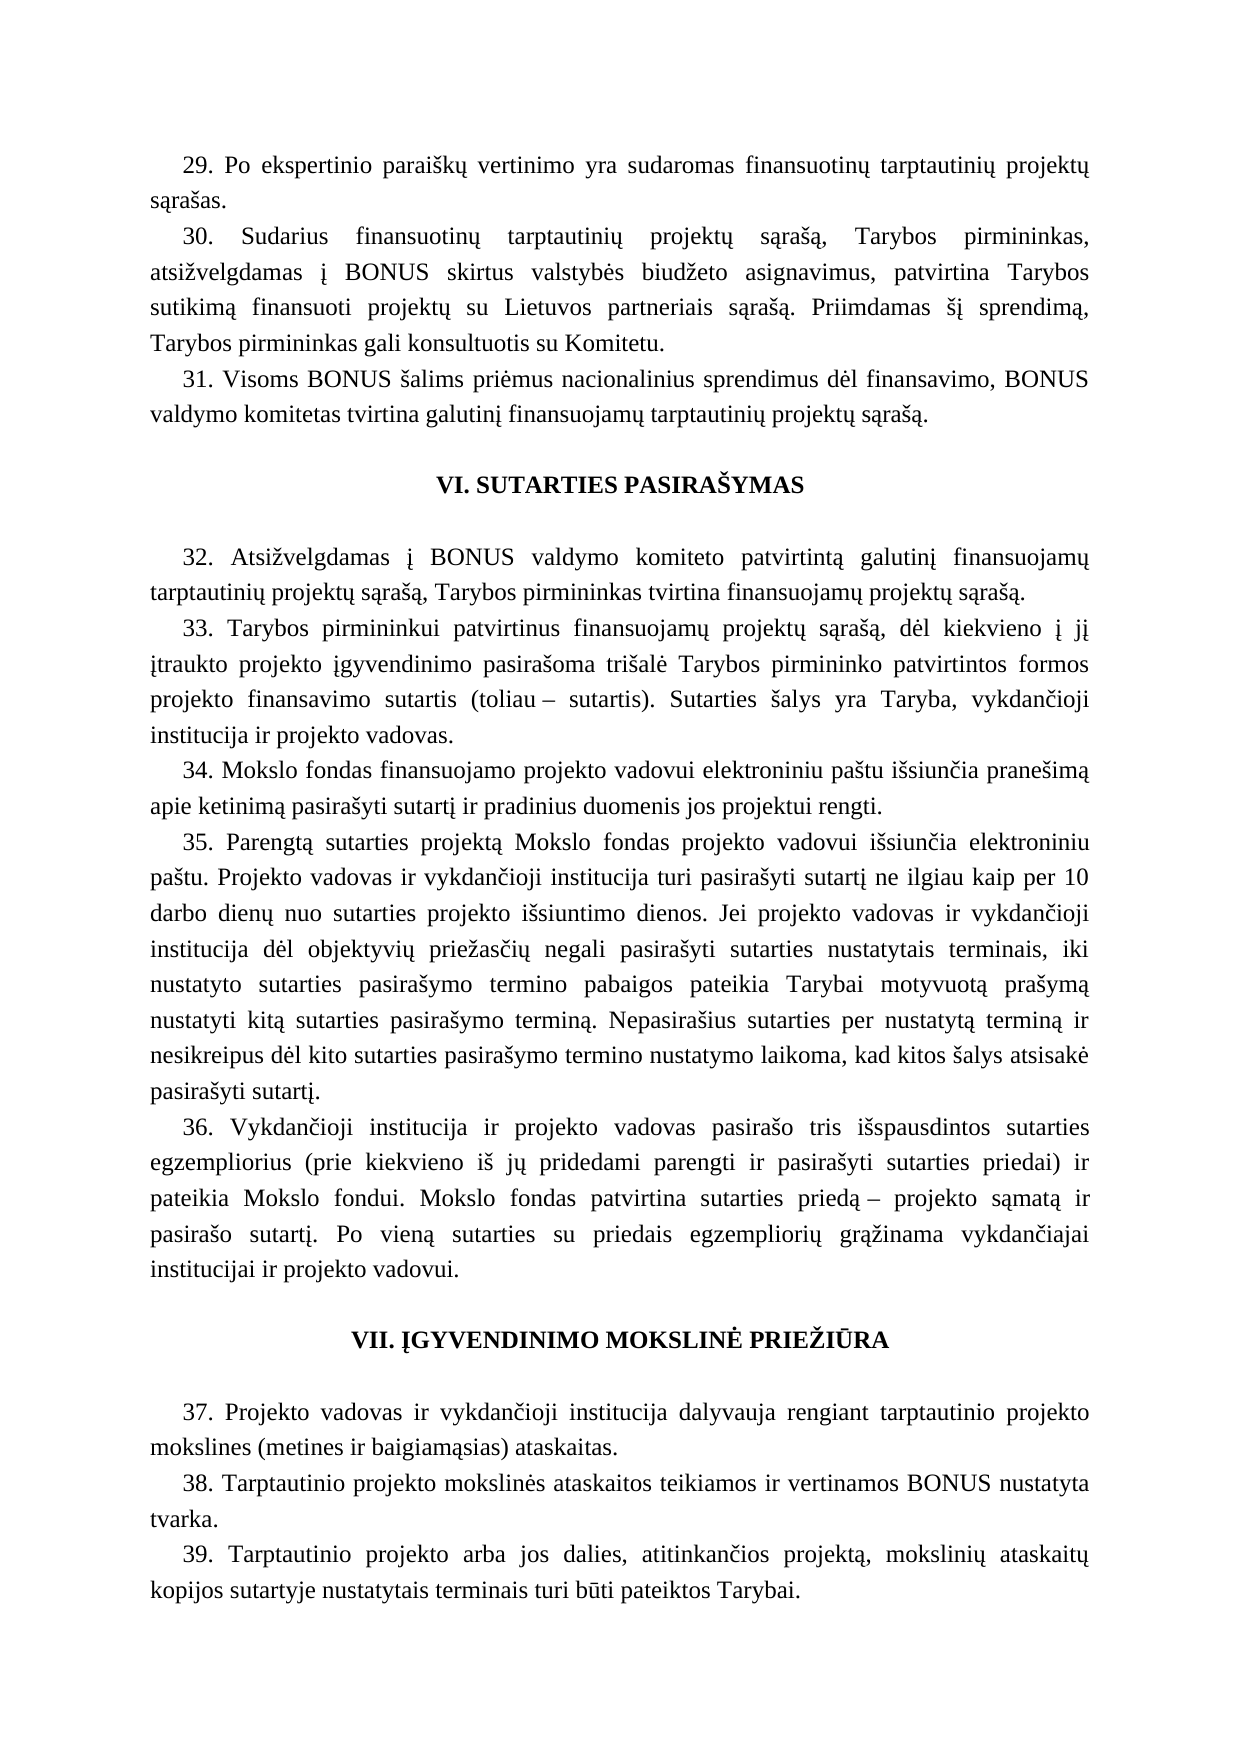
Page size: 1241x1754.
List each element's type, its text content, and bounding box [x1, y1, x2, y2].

text VI. sutarties Pasirašymas [150, 471, 1090, 499]
text 35. Parengtą sutarties projektą Mokslo fondas projekto vadovui išsiunčia elektroniniu paštu. Projekto vadovas ir vykdančioji institucija turi pasirašyti sutartį ne ilgiau kaip per 10 darbo dienų nuo sutarties projekto išsiuntimo dienos. Jei projekto vadovas ir vykdančioji institucija dėl objektyvių priežasčių negali pasirašyti sutarties nustatytais terminais, iki nustatyto sutarties pasirašymo termino pabaigos pateikia Tarybai motyvuotą prašymą nustatyti kitą sutarties pasirašymo terminą. Nepasirašius sutarties per nustatytą terminą ir nesikreipus dėl kito sutarties pasirašymo termino nustatymo laikoma, kad kitos šalys atsisakė pasirašyti sutartį. [150, 827, 1090, 1105]
text 30. Sudarius finansuotinų tarptautinių projektų sąrašą, Tarybos pirmininkas, atsižvelgdamas į BONUS skirtus valstybės biudžeto asignavimus, patvirtina Tarybos sutikimą finansuoti projektų su Lietuvos partneriais sąrašą. Priimdamas šį sprendimą, Tarybos pirmininkas gali konsultuotis su Komitetu. [150, 221, 1090, 357]
text 32. Atsižvelgdamas į BONUS valdymo komiteto patvirtintą galutinį finansuojamų tarptautinių projektų sąrašą, Tarybos pirmininkas tvirtina finansuojamų projektų sąrašą. [150, 542, 1090, 606]
text 34. Mokslo fondas finansuojamo projekto vadovui elektroniniu paštu išsiunčia pranešimą apie ketinimą pasirašyti sutartį ir pradinius duomenis jos projektui rengti. [150, 756, 1090, 820]
text 37. Projekto vadovas ir vykdančioji institucija dalyvauja rengiant tarptautinio projekto mokslines (metines ir baigiamąsias) ataskaitas. [150, 1397, 1090, 1461]
text 31. Visoms BONUS šalims priėmus nacionalinius sprendimus dėl finansavimo, BONUS valdymo komitetas tvirtina galutinį finansuojamų tarptautinių projektų sąrašą. [150, 364, 1090, 428]
text VII. ĮGYVENDINIMO MOKSLINĖ PRIEŽIŪRA [150, 1326, 1090, 1354]
text 38. Tarptautinio projekto mokslinės ataskaitos teikiamos ir vertinamos BONUS nustatyta tvarka. [150, 1468, 1090, 1532]
text 29. Po ekspertinio paraiškų vertinimo yra sudaromas finansuotinų tarptautinių projektų sąrašas. [150, 150, 1090, 214]
text 36. Vykdančioji institucija ir projekto vadovas pasirašo tris išspausdintos sutarties egzempliorius (prie kiekvieno iš jų pridedami parengti ir pasirašyti sutarties priedai) ir pateikia Mokslo fondui. Mokslo fondas patvirtina sutarties priedą – projekto sąmatą ir pasirašo sutartį. Po vieną sutarties su priedais egzempliorių grąžinama vykdančiajai institucijai ir projekto vadovui. [150, 1112, 1090, 1283]
text 33. Tarybos pirmininkui patvirtinus finansuojamų projektų sąrašą, dėl kiekvieno į jį įtraukto projekto įgyvendinimo pasirašoma trišalė Tarybos pirmininko patvirtintos formos projekto finansavimo sutartis (toliau – sutartis). Sutarties šalys yra Taryba, vykdančioji institucija ir projekto vadovas. [150, 613, 1090, 749]
text 39. Tarptautinio projekto arba jos dalies, atitinkančios projektą, mokslinių ataskaitų kopijos sutartyje nustatytais terminais turi būti pateiktos Tarybai. [150, 1539, 1090, 1604]
